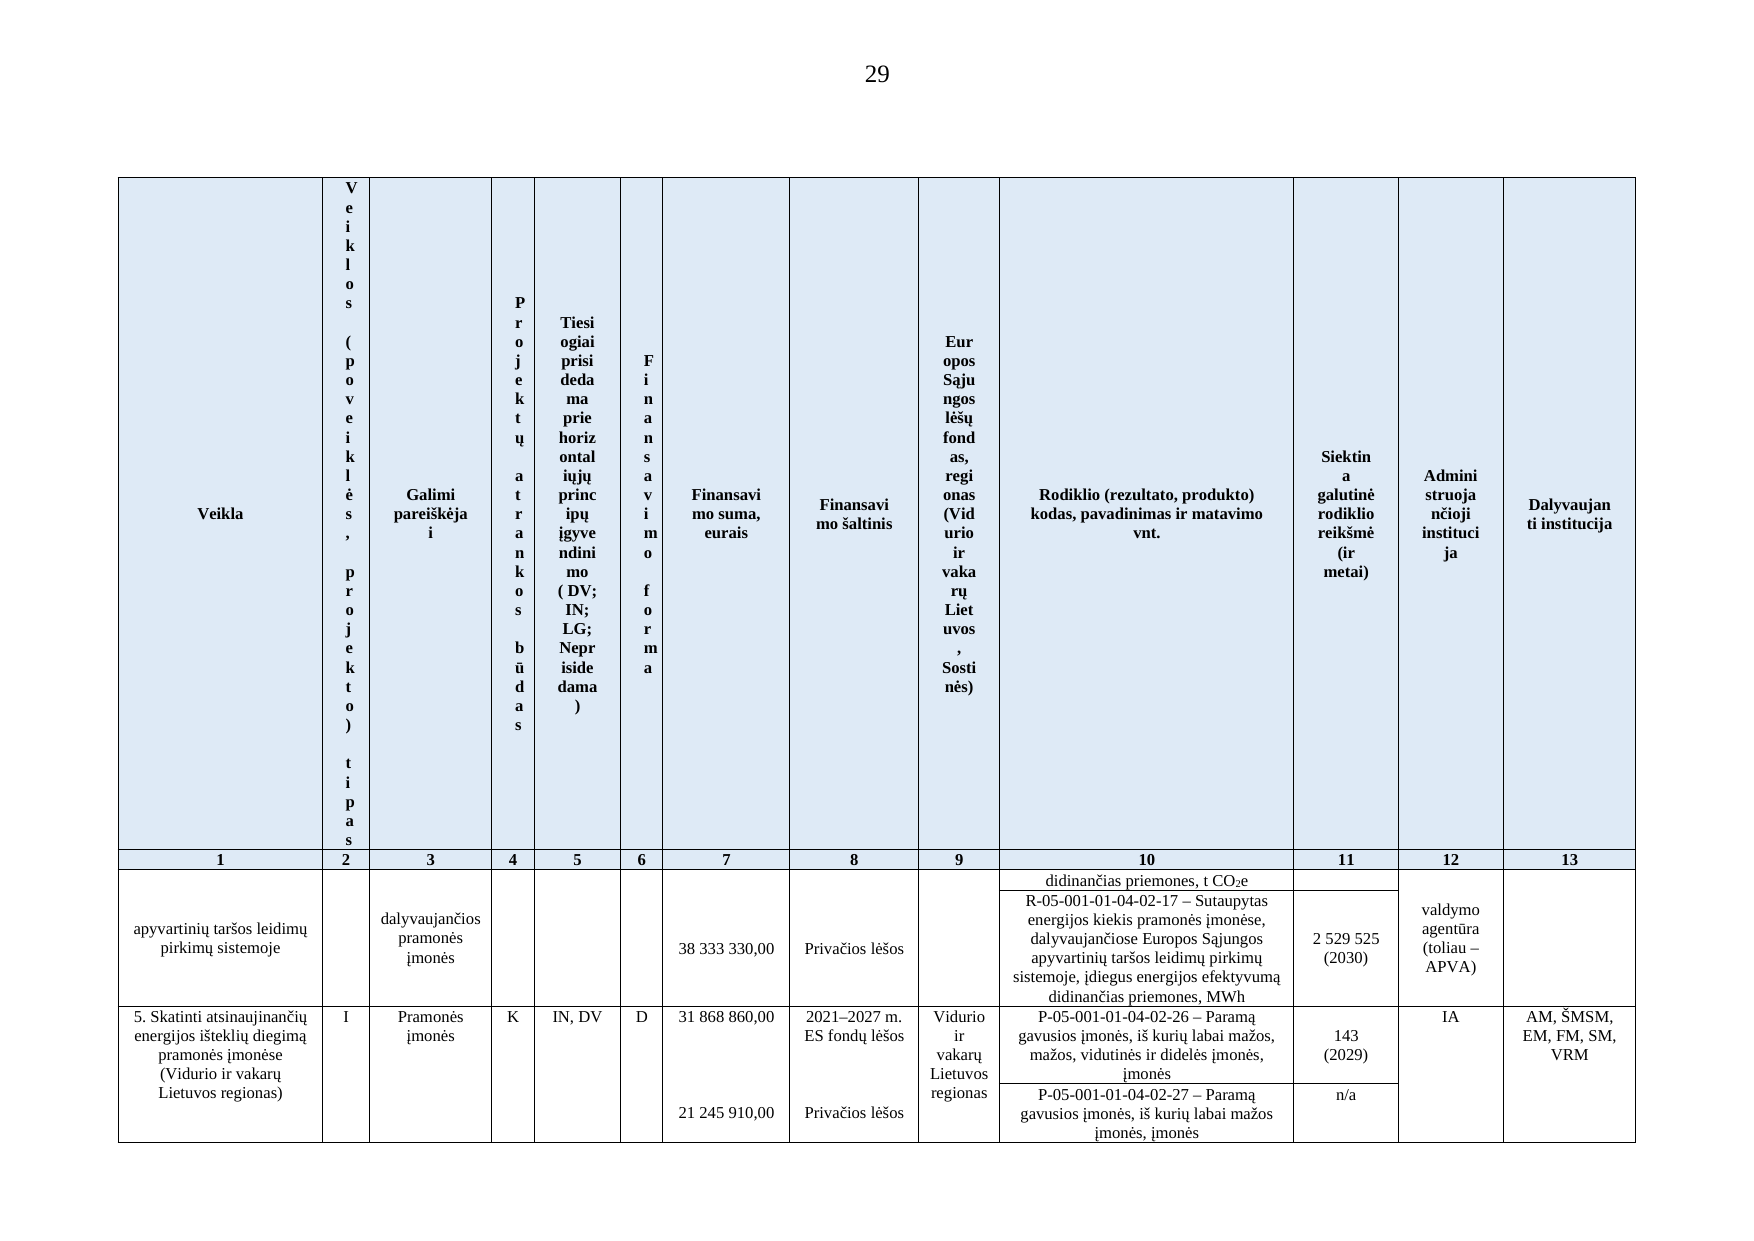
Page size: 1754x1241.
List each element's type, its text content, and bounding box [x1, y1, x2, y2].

table_cell 11 [1294, 850, 1398, 869]
table_header Rodiklio (rezultato, produkto) kodas, pavadinimas ir matavimo vnt. [1000, 178, 1293, 849]
table_cell 5 [535, 850, 620, 869]
table_header Siektina galutinė rodiklio reikšmė (ir metai) [1294, 178, 1398, 849]
table_header Finansavimo šaltinis [790, 178, 918, 849]
table_cell 9 [919, 850, 999, 869]
table_cell 12 [1399, 850, 1503, 869]
table_cell [535, 870, 620, 1006]
table_cell - [919, 870, 999, 1006]
table_cell IN, DV [535, 1007, 620, 1142]
table_header Dalyvaujanti institucija [1504, 178, 1635, 849]
table_cell 4 [492, 850, 534, 869]
table_cell didinančias priemones, t CO2e [1000, 870, 1293, 889]
table_cell P-05-001-01-04-02-26 – Paramą gavusios įmonės, iš kurių labai mažos, mažos, vidutinės ir didelės įmonės, įmonės [1000, 1007, 1293, 1083]
table_cell K [492, 1007, 534, 1142]
table_cell [1504, 870, 1635, 1006]
table_header Finansavimo suma, eurais [663, 178, 789, 849]
table_cell [790, 870, 918, 889]
table_cell AM, ŠMSM, EM, FM, SM, VRM [1504, 1007, 1635, 1142]
table_cell apyvartinių taršos leidimų pirkimų sistemoje [119, 870, 322, 1006]
table_cell R-05-001-01-04-02-17 – Sutaupytas energijos kiekis pramonės įmonėse, dalyvaujančiose Europos Sąjungos apyvartinių taršos leidimų pirkimų sistemoje, įdiegus energijos efektyvumą didinančias priemones, MWh [1000, 891, 1293, 1006]
table_cell Pramonės įmonės [370, 1007, 491, 1142]
table_cell 1 [119, 850, 322, 869]
table_cell 6 [621, 850, 662, 869]
table_cell [323, 870, 369, 1006]
table_cell IA [1399, 1007, 1503, 1142]
table_cell [1294, 870, 1398, 889]
table_cell 8 [790, 850, 918, 869]
table_cell 5. Skatinti atsinaujinančių energijos išteklių diegimą pramonės įmonėse (Vidurio ir vakarų Lietuvos regionas) [119, 1007, 322, 1142]
table_cell 13 [1504, 850, 1635, 869]
table_cell 38 333 330,00 [663, 890, 789, 1006]
table_header Veiklos (poveiklės, projekto) tipas [323, 178, 369, 849]
table_header Europos Sąjungos lėšų fondas, regionas (Vidurio ir vakarų Lietuvos, Sostinės) [919, 178, 999, 849]
table_cell 7 [663, 850, 789, 869]
table_header Finansavimo forma [621, 178, 662, 849]
table_header Administruojančioji institucija [1399, 178, 1503, 849]
table_cell 31 868 860,00 21 245 910,00 [663, 1007, 789, 1142]
table_cell n/a [1294, 1084, 1398, 1142]
table_cell D [621, 1007, 662, 1142]
table_header Tiesiogiai prisidedama prie horizontaliųjų principų įgyvendinimo ( DV; IN; LG; Neprisidedama) [535, 178, 620, 849]
table_cell 143 (2029) [1294, 1007, 1398, 1083]
table_cell [492, 870, 534, 1006]
table_cell 2 529 525 (2030) [1294, 891, 1398, 1006]
table_cell [663, 870, 789, 889]
table_header Galimi pareiškėjai [370, 178, 491, 849]
table_cell dalyvaujančios pramonės įmonės [370, 870, 491, 1006]
table_cell 3 [370, 850, 491, 869]
table_cell I [323, 1007, 369, 1142]
table_cell 2 [323, 850, 369, 869]
table_cell valdymo agentūra (toliau – APVA) [1399, 870, 1503, 1006]
table_cell Privačios lėšos [790, 890, 918, 1006]
table_cell 2021–2027 m. ES fondų lėšos Privačios lėšos [790, 1007, 918, 1142]
table_cell Vidurio ir vakarų Lietuvos regionas [919, 1007, 999, 1142]
table_cell P-05-001-01-04-02-27 – Paramą gavusios įmonės, iš kurių labai mažos įmonės, įmonės [1000, 1084, 1293, 1142]
table_header Projektų atrankos būdas [492, 178, 534, 849]
table_cell [621, 870, 662, 1006]
table_cell 10 [1000, 850, 1293, 869]
table_header Veikla [119, 178, 322, 849]
